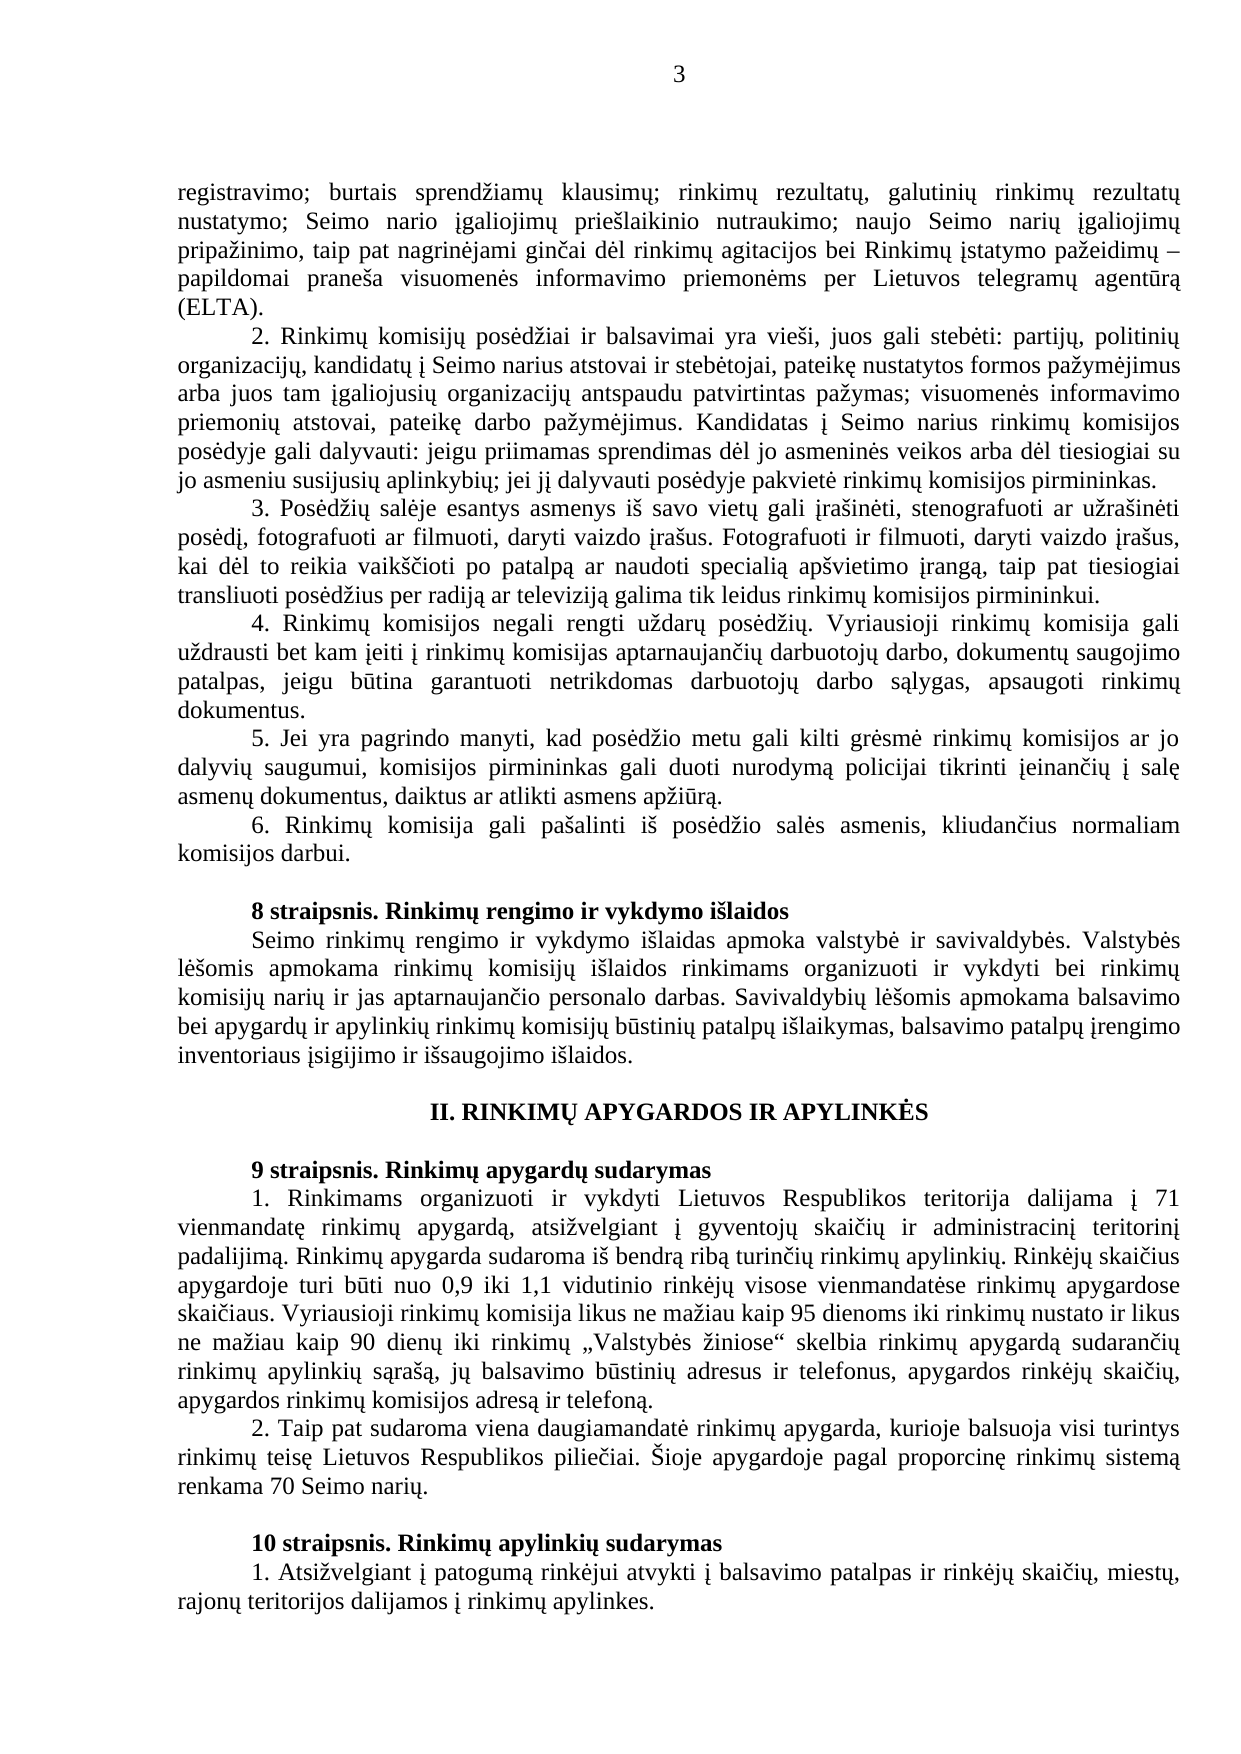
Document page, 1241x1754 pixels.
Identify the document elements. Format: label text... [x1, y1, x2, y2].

text II. RINKIMŲ APYGARDOS IR APYLINKĖS [177, 1097, 1181, 1126]
text 8 straipsnis. Rinkimų rengimo ir vykdymo išlaidos [177, 896, 1181, 925]
text 2. Taip pat sudaroma viena daugiamandatė rinkimų apygarda, kurioje balsuoja visi turintys rinkimų teisę Lietuvos Respublikos piliečiai. Šioje apygardoje pagal proporcinę rinkimų sistemą renkama 70 Seimo narių. [177, 1413, 1181, 1500]
text Seimo rinkimų rengimo ir vykdymo išlaidas apmoka valstybė ir savivaldybės. Valstybės lėšomis apmokama rinkimų komisijų išlaidos rinkimams organizuoti ir vykdyti bei rinkimų komisijų narių ir jas aptarnaujančio personalo darbas. Savivaldybių lėšomis apmokama balsavimo bei apygardų ir apylinkių rinkimų komisijų būstinių patalpų išlaikymas, balsavimo patalpų įrengimo inventoriaus įsigijimo ir išsaugojimo išlaidos. [177, 925, 1181, 1068]
text registravimo; burtais sprendžiamų klausimų; rinkimų rezultatų, galutinių rinkimų rezultatų nustatymo; Seimo nario įgaliojimų priešlaikinio nutraukimo; naujo Seimo narių įgaliojimų pripažinimo, taip pat nagrinėjami ginčai dėl rinkimų agitacijos bei Rinkimų įstatymo pažeidimų – papildomai praneša visuomenės informavimo priemonėms per Lietuvos telegramų agentūrą (ELTA). [177, 177, 1181, 321]
text 3. Posėdžių salėje esantys asmenys iš savo vietų gali įrašinėti, stenografuoti ar užrašinėti posėdį, fotografuoti ar filmuoti, daryti vaizdo įrašus. Fotografuoti ir filmuoti, daryti vaizdo įrašus, kai dėl to reikia vaikščioti po patalpą ar naudoti specialią apšvietimo įrangą, taip pat tiesiogiai transliuoti posėdžius per radiją ar televiziją galima tik leidus rinkimų komisijos pirmininkui. [177, 493, 1181, 608]
text 1. Rinkimams organizuoti ir vykdyti Lietuvos Respublikos teritorija dalijama į 71 vienmandatę rinkimų apygardą, atsižvelgiant į gyventojų skaičių ir administracinį teritorinį padalijimą. Rinkimų apygarda sudaroma iš bendrą ribą turinčių rinkimų apylinkių. Rinkėjų skaičius apygardoje turi būti nuo 0,9 iki 1,1 vidutinio rinkėjų visose vienmandatėse rinkimų apygardose skaičiaus. Vyriausioji rinkimų komisija likus ne mažiau kaip 95 dienoms iki rinkimų nustato ir likus ne mažiau kaip 90 dienų iki rinkimų „Valstybės žiniose“ skelbia rinkimų apygardą sudarančių rinkimų apylinkių sąrašą, jų balsavimo būstinių adresus ir telefonus, apygardos rinkėjų skaičių, apygardos rinkimų komisijos adresą ir telefoną. [177, 1183, 1181, 1413]
text 2. Rinkimų komisijų posėdžiai ir balsavimai yra vieši, juos gali stebėti: partijų, politinių organizacijų, kandidatų į Seimo narius atstovai ir stebėtojai, pateikę nustatytos formos pažymėjimus arba juos tam įgaliojusių organizacijų antspaudu patvirtintas pažymas; visuomenės informavimo priemonių atstovai, pateikę darbo pažymėjimus. Kandidatas į Seimo narius rinkimų komisijos posėdyje gali dalyvauti: jeigu priimamas sprendimas dėl jo asmeninės veikos arba dėl tiesiogiai su jo asmeniu susijusių aplinkybių; jei jį dalyvauti posėdyje pakvietė rinkimų komisijos pirmininkas. [177, 321, 1181, 493]
text 5. Jei yra pagrindo manyti, kad posėdžio metu gali kilti grėsmė rinkimų komisijos ar jo dalyvių saugumui, komisijos pirmininkas gali duoti nurodymą policijai tikrinti įeinančių į salę asmenų dokumentus, daiktus ar atlikti asmens apžiūrą. [177, 723, 1181, 810]
text 1. Atsižvelgiant į patogumą rinkėjui atvykti į balsavimo patalpas ir rinkėjų skaičių, miestų, rajonų teritorijos dalijamos į rinkimų apylinkes. [177, 1557, 1181, 1615]
text 4. Rinkimų komisijos negali rengti uždarų posėdžių. Vyriausioji rinkimų komisija gali uždrausti bet kam įeiti į rinkimų komisijas aptarnaujančių darbuotojų darbo, dokumentų saugojimo patalpas, jeigu būtina garantuoti netrikdomas darbuotojų darbo sąlygas, apsaugoti rinkimų dokumentus. [177, 608, 1181, 723]
text 6. Rinkimų komisija gali pašalinti iš posėdžio salės asmenis, kliudančius normaliam komisijos darbui. [177, 810, 1181, 867]
text 10 straipsnis. Rinkimų apylinkių sudarymas [177, 1528, 1181, 1557]
text 9 straipsnis. Rinkimų apygardų sudarymas [177, 1155, 1181, 1183]
